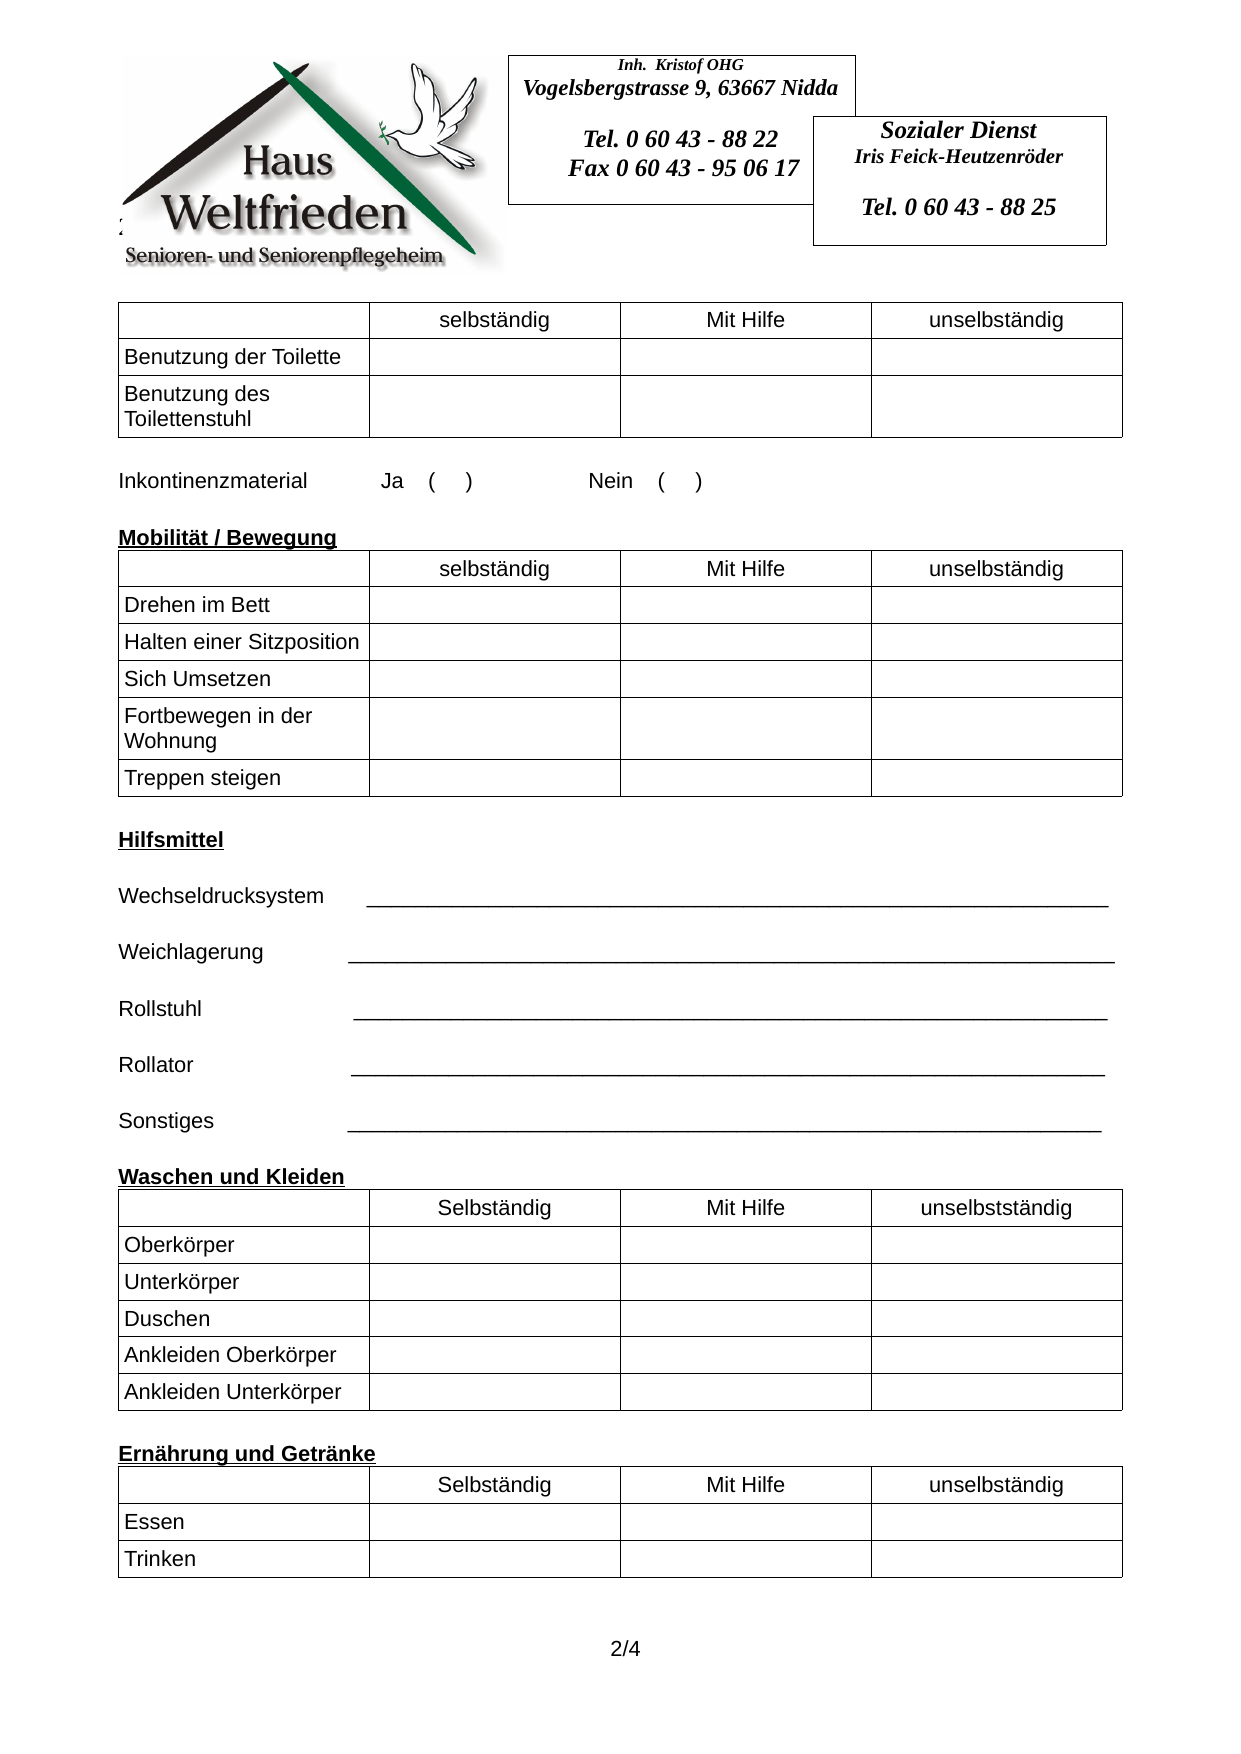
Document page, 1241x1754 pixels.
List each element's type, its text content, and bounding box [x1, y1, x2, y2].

table_cell Sich Umsetzen [119, 661, 369, 697]
text Hilfsmittel [118, 827, 1122, 852]
table_header [119, 303, 369, 338]
table_cell [621, 1374, 871, 1410]
table_cell [872, 1504, 1122, 1540]
table_cell Oberkörper [119, 1227, 369, 1263]
table_cell Treppen steigen [119, 760, 369, 796]
table_header [119, 1467, 369, 1503]
table_cell [872, 339, 1122, 375]
table_cell Fortbewegen in der Wohnung [119, 698, 369, 759]
table_cell [621, 376, 871, 437]
table_header [119, 551, 369, 586]
text Inkontinenzmaterial Ja ( ) Nein ( ) [118, 468, 1122, 493]
table_cell Ankleiden Unterkörper [119, 1374, 369, 1410]
table_header Selbständig [370, 1467, 620, 1503]
table_header selbständig [370, 551, 620, 586]
table_cell [370, 1374, 620, 1410]
table_cell [370, 624, 620, 660]
table_cell [621, 1541, 871, 1577]
table_header unselbständig [872, 551, 1122, 586]
table_cell [621, 760, 871, 796]
text Ernährung und Getränke [118, 1441, 1122, 1466]
table_header unselbständig [872, 303, 1122, 338]
table_cell Benutzung der Toilette [119, 339, 369, 375]
table_cell [621, 587, 871, 623]
table_cell Benutzung des Toilettenstuhl [119, 376, 369, 437]
table_cell [872, 1301, 1122, 1336]
table_cell [872, 1264, 1122, 1300]
table_cell [621, 1337, 871, 1373]
table_cell Ankleiden Oberkörper [119, 1337, 369, 1373]
text Waschen und Kleiden [118, 1164, 1122, 1189]
table_cell [621, 661, 871, 697]
table_cell Trinken [119, 1541, 369, 1577]
table_cell [621, 1264, 871, 1300]
table_cell [621, 624, 871, 660]
table_cell Essen [119, 1504, 369, 1540]
text Rollator ______________________________________________________________ [118, 1052, 1122, 1077]
table_cell [621, 1227, 871, 1263]
table_cell Unterkörper [119, 1264, 369, 1300]
picture [122, 55, 509, 276]
table_cell [872, 376, 1122, 437]
table_header unselbständig [872, 1467, 1122, 1503]
table_cell [370, 661, 620, 697]
table_header Selbständig [370, 1190, 620, 1226]
table_cell [872, 587, 1122, 623]
text Wechseldrucksystem _____________________________________________________________ [118, 883, 1122, 908]
table_cell [621, 339, 871, 375]
table_cell [872, 760, 1122, 796]
table_cell [370, 376, 620, 437]
table_cell [872, 1227, 1122, 1263]
table_cell [370, 587, 620, 623]
table_cell [872, 698, 1122, 759]
table_header Mit Hilfe [621, 303, 871, 338]
table_cell [370, 1227, 620, 1263]
table_cell [370, 339, 620, 375]
text 2/4 [118, 1636, 1122, 1661]
table_cell [370, 1264, 620, 1300]
table_cell Drehen im Bett [119, 587, 369, 623]
table_cell [370, 1504, 620, 1540]
table_cell [370, 1301, 620, 1336]
table_header Mit Hilfe [621, 1467, 871, 1503]
text Mobilität / Bewegung [118, 524, 1122, 550]
text Sonstiges ______________________________________________________________ [118, 1108, 1122, 1133]
table_cell [621, 1301, 871, 1336]
table_header selbständig [370, 303, 620, 338]
table_cell [872, 661, 1122, 697]
table_header Mit Hilfe [621, 551, 871, 586]
table_header [119, 1190, 369, 1226]
table_cell [621, 1504, 871, 1540]
text Weichlagerung _______________________________________________________________ [118, 939, 1122, 964]
table_cell [872, 1374, 1122, 1410]
table_cell Duschen [119, 1301, 369, 1336]
table_cell [370, 1337, 620, 1373]
table_header Mit Hilfe [621, 1190, 871, 1226]
table_cell [370, 760, 620, 796]
table_header unselbstständig [872, 1190, 1122, 1226]
table_cell [872, 1541, 1122, 1577]
table_cell [370, 1541, 620, 1577]
text Rollstuhl ______________________________________________________________ [118, 995, 1122, 1021]
table_cell [872, 1337, 1122, 1373]
table_cell [370, 698, 620, 759]
table_cell [621, 698, 871, 759]
table_cell Halten einer Sitzposition [119, 624, 369, 660]
table_cell [872, 624, 1122, 660]
